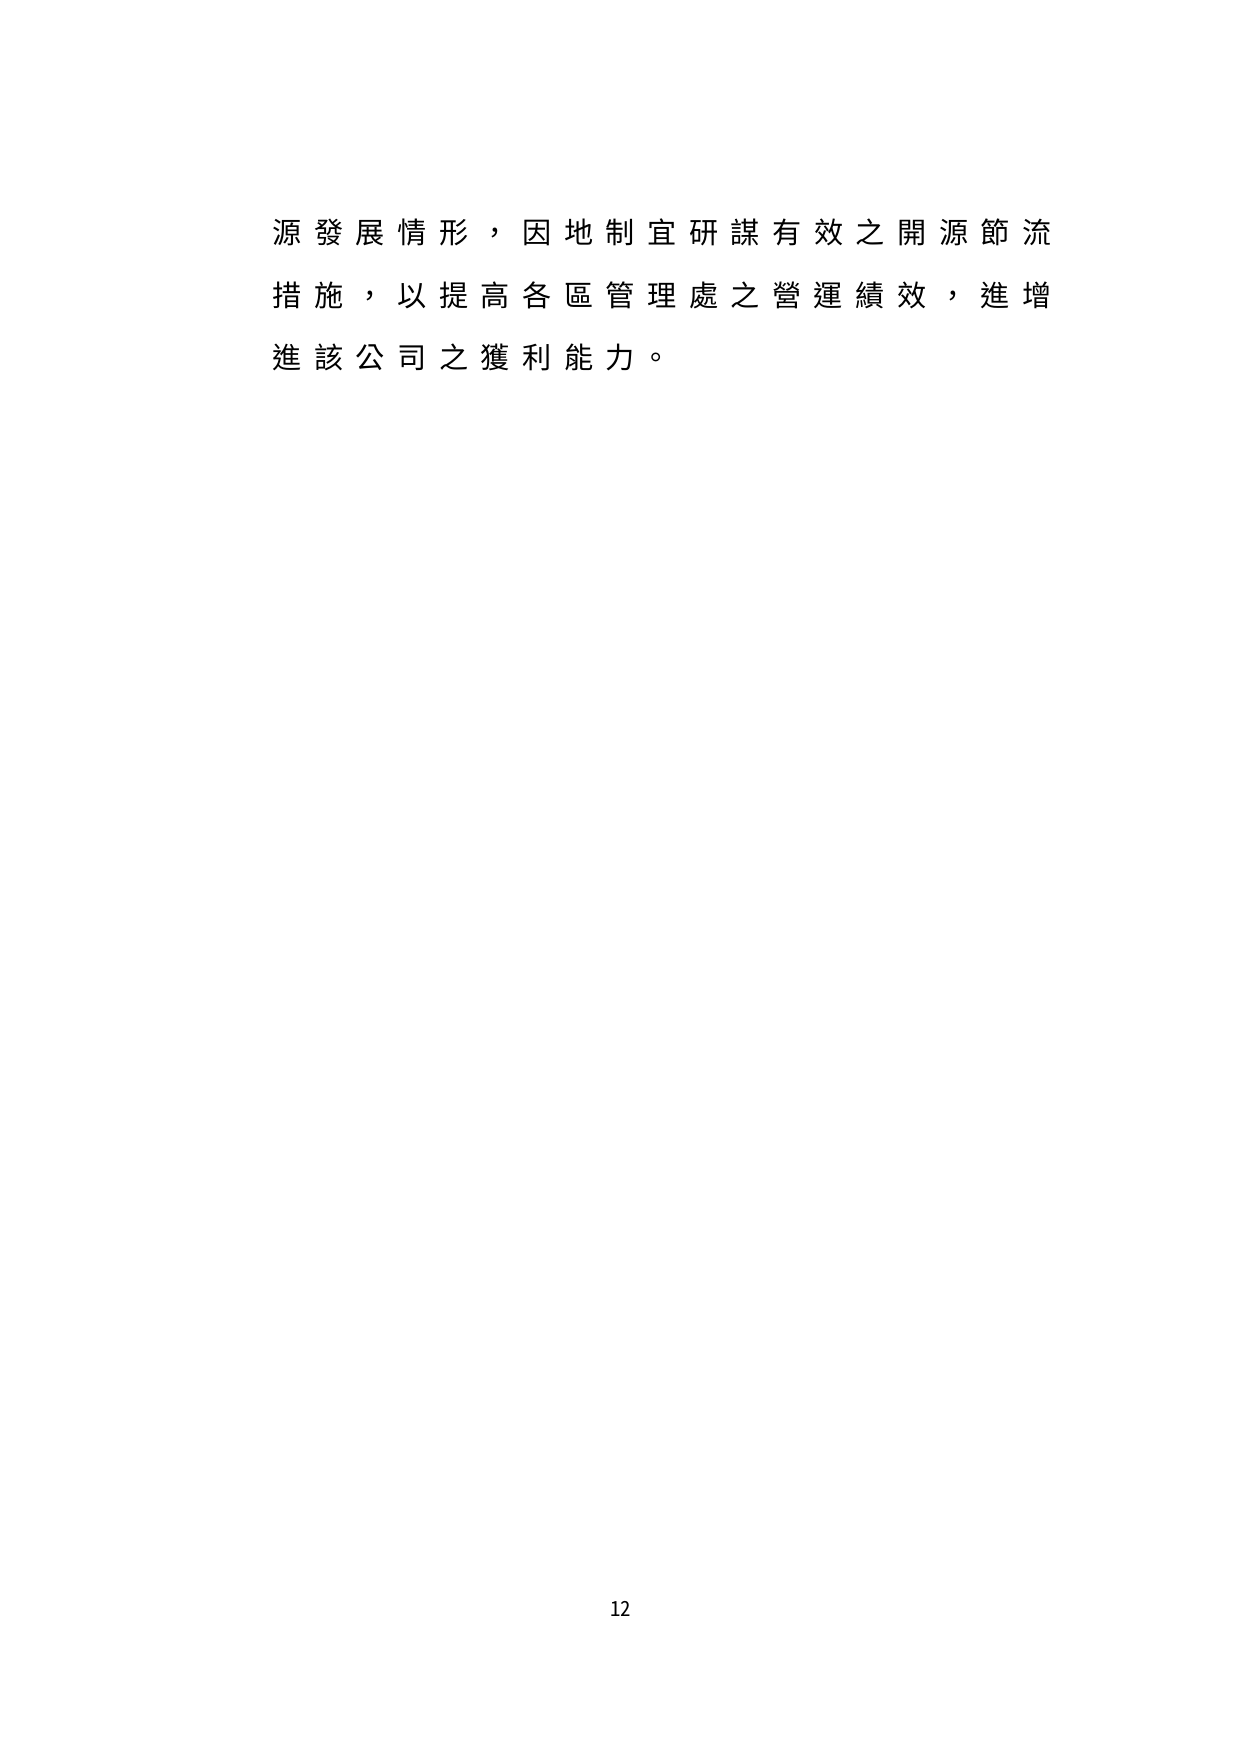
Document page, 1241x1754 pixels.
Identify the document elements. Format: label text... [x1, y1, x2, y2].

text 源發展情形，因地制宜研謀有效之開源節流措施，以提高各區管理處之營運績效，進增進該公司之獲利能力。 [242, 189, 1058, 377]
